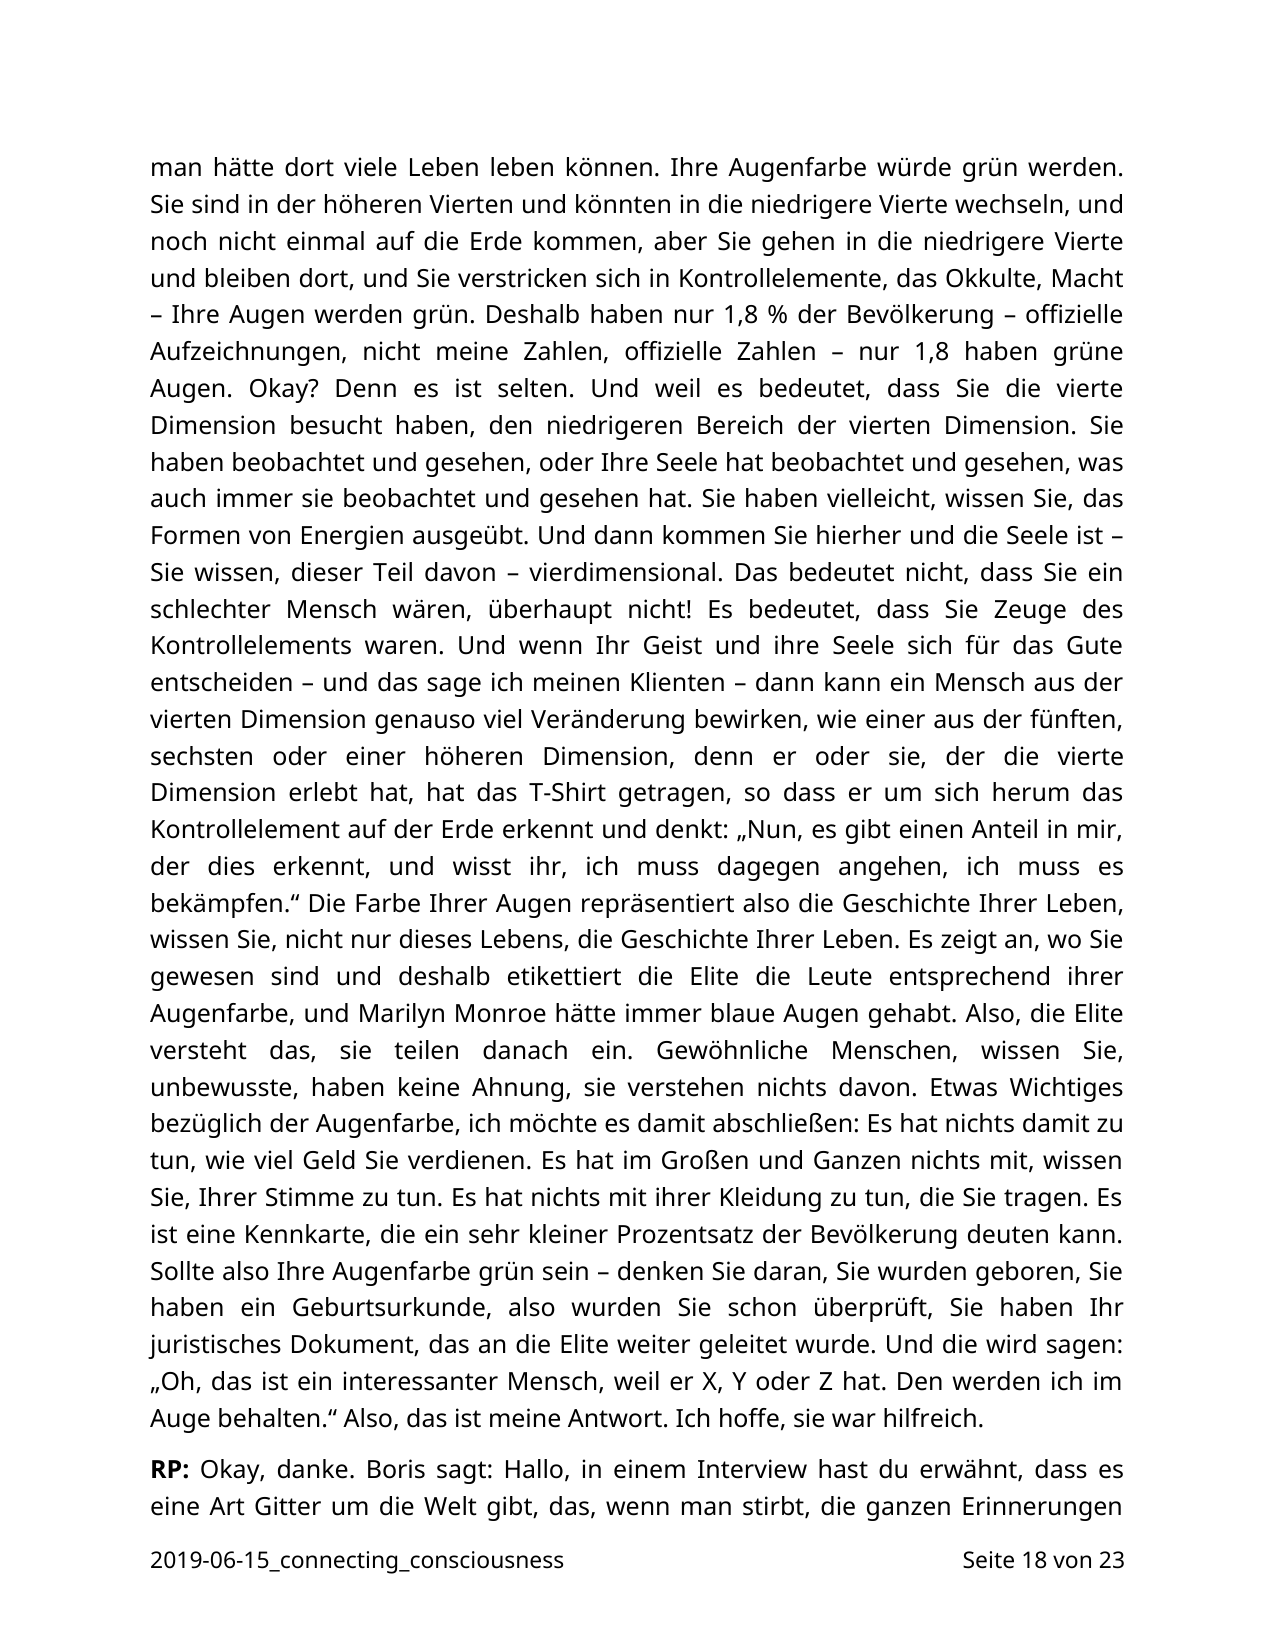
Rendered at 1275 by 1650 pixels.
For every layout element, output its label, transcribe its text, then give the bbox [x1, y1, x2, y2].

text RP: Okay, danke. Boris sagt: Hallo, in einem Interview hast du erwähnt, dass es eine Art Gitter um die Welt gibt, das, wenn man stirbt, die ganzen Erinnerungen [150, 1452, 1125, 1523]
text man hätte dort viele Leben leben können. Ihre Augenfarbe würde grün werden. Sie sind in der höheren Vierten und könnten in die niedrigere Vierte wechseln, und noch nicht einmal auf die Erde kommen, aber Sie gehen in die niedrigere Vierte und bleiben dort, und Sie verstricken sich in Kontrollelemente, das Okkulte, Macht – Ihre Augen werden grün. Deshalb haben nur 1,8 % der Bevölkerung – offizielle Aufzeichnungen, nicht meine Zahlen, offizielle Zahlen – nur 1,8 haben grüne Augen. Okay? Denn es ist selten. Und weil es bedeutet, dass Sie die vierte Dimension besucht haben, den niedrigeren Bereich der vierten Dimension. Sie haben beobachtet und gesehen, oder Ihre Seele hat beobachtet und gesehen, was auch immer sie beobachtet und gesehen hat. Sie haben vielleicht, wissen Sie, das Formen von Energien ausgeübt. Und dann kommen Sie hierher und die Seele ist – Sie wissen, dieser Teil davon – vierdimensional. Das bedeutet nicht, dass Sie ein schlechter Mensch wären, überhaupt nicht! Es bedeutet, dass Sie Zeuge des Kontrollelements waren. Und wenn Ihr Geist und ihre Seele sich für das Gute entscheiden – und das sage ich meinen Klienten – dann kann ein Mensch aus der vierten Dimension genauso viel Veränderung bewirken, wie einer aus der fünften, sechsten oder einer höheren Dimension, denn er oder sie, der die vierte Dimension erlebt hat, hat das T-Shirt getragen, so dass er um sich herum das Kontrollelement auf der Erde erkennt und denkt: „Nun, es gibt einen Anteil in mir, der dies erkennt, und wisst ihr, ich muss dagegen angehen, ich muss es bekämpfen.“ Die Farbe Ihrer Augen repräsentiert also die Geschichte Ihrer Leben, wissen Sie, nicht nur dieses Lebens, die Geschichte Ihrer Leben. Es zeigt an, wo Sie gewesen sind und deshalb etikettiert die Elite die Leute entsprechend ihrer Augenfarbe, und Marilyn Monroe hätte immer blaue Augen gehabt. Also, die Elite versteht das, sie teilen danach ein. Gewöhnliche Menschen, wissen Sie, unbewusste, haben keine Ahnung, sie verstehen nichts davon. Etwas Wichtiges bezüglich der Augenfarbe, ich möchte es damit abschließen: Es hat nichts damit zu tun, wie viel Geld Sie verdienen. Es hat im Großen und Ganzen nichts mit, wissen Sie, Ihrer Stimme zu tun. Es hat nichts mit ihrer Kleidung zu tun, die Sie tragen. Es ist eine Kennkarte, die ein sehr kleiner Prozentsatz der Bevölkerung deuten kann. Sollte also Ihre Augenfarbe grün sein – denken Sie daran, Sie wurden geboren, Sie haben ein Geburtsurkunde, also wurden Sie schon überprüft, Sie haben Ihr juristisches Dokument, das an die Elite weiter geleitet wurde. Und die wird sagen: „Oh, das ist ein interessanter Mensch, weil er X, Y oder Z hat. Den werden ich im Auge behalten.“ Also, das ist meine Antwort. Ich hoffe, sie war hilfreich. [150, 150, 1125, 1434]
